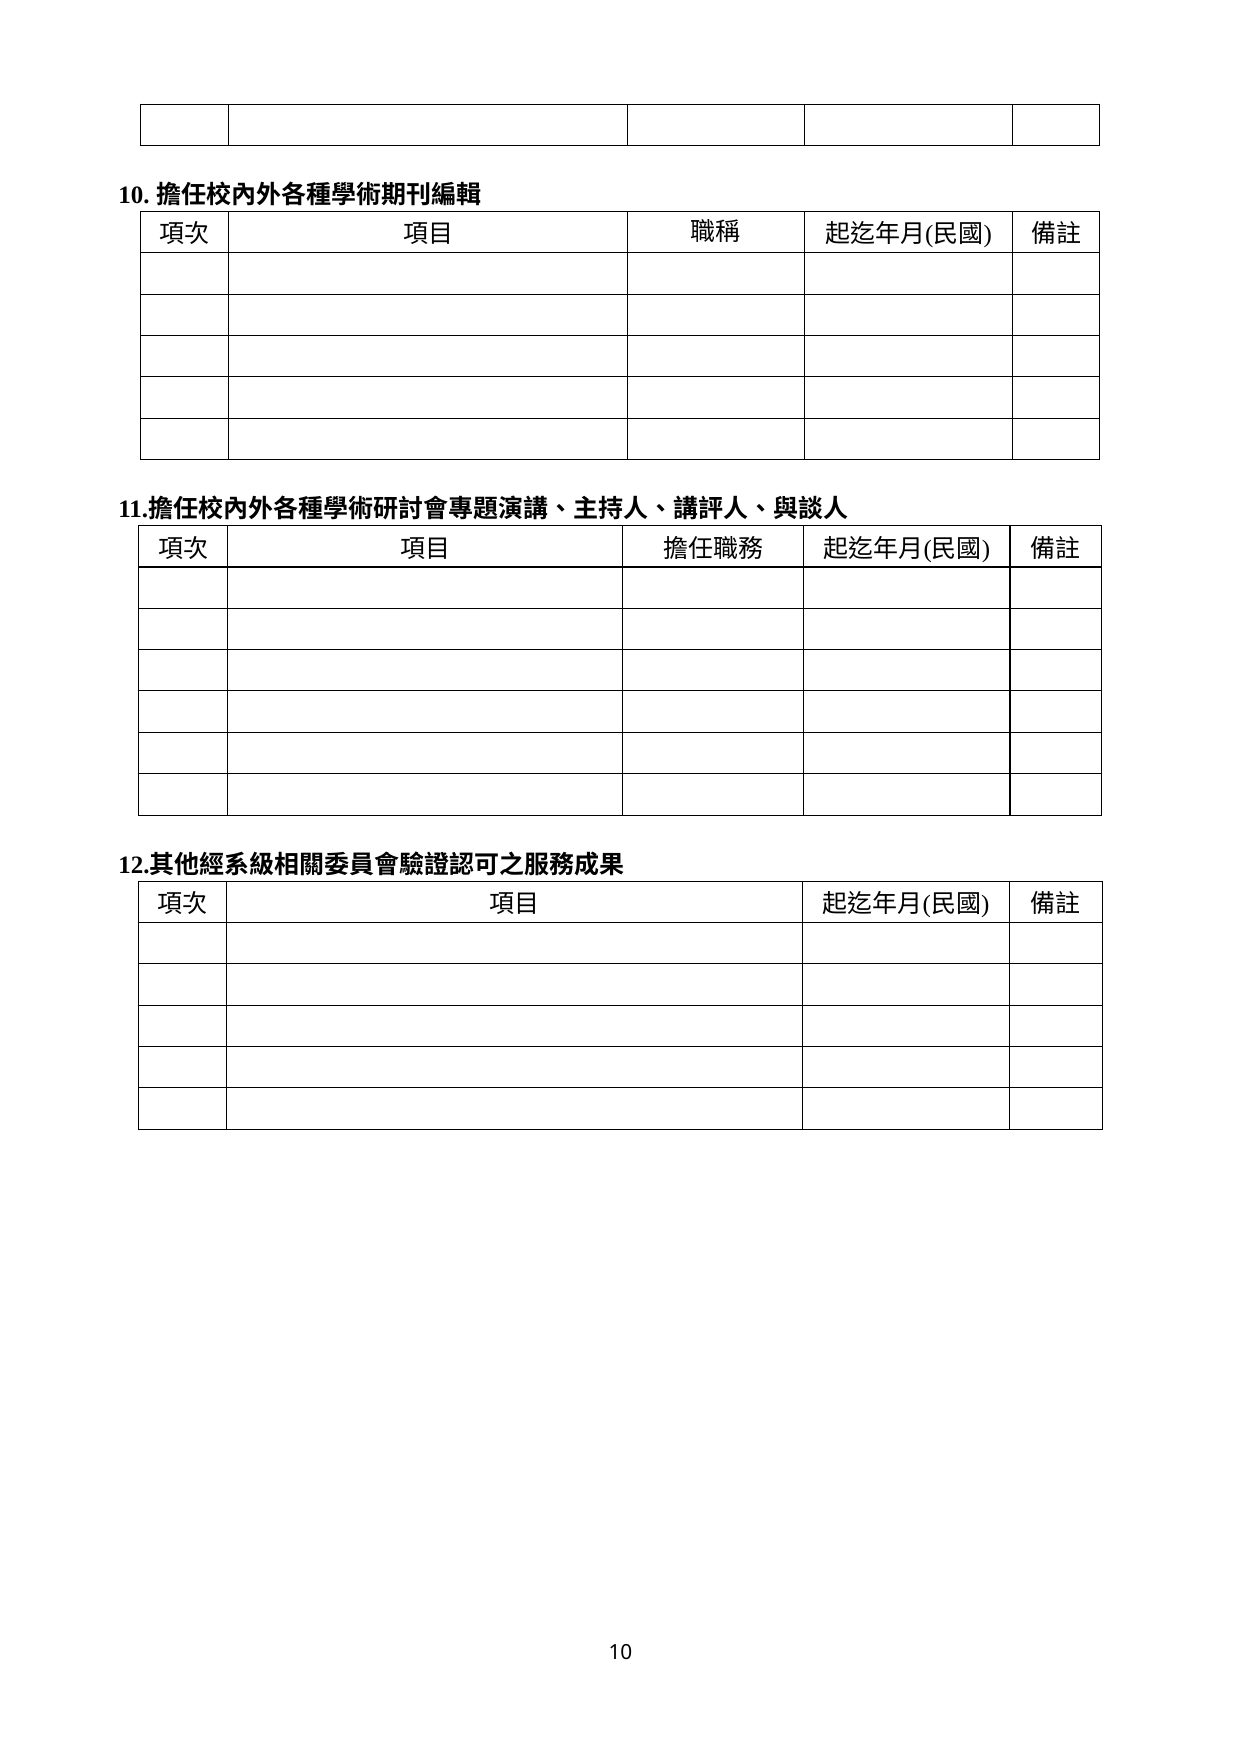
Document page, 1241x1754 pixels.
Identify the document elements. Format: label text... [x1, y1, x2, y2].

table_cell [229, 253, 627, 293]
text 10. 擔任校內外各種學術期刊編輯 [118, 174, 1122, 211]
table_cell [805, 377, 1012, 418]
table_cell [1010, 1006, 1102, 1046]
table_cell [139, 733, 227, 773]
table_cell [805, 336, 1012, 376]
table_cell [228, 733, 622, 773]
table_cell [803, 1047, 1009, 1087]
table_cell [139, 923, 226, 963]
table_cell [628, 105, 804, 145]
table_cell [804, 650, 1009, 690]
table_cell [139, 774, 227, 814]
table_header 項次 [141, 212, 228, 252]
table_cell [805, 419, 1012, 459]
table_cell [805, 295, 1012, 335]
text 12.其他經系級相關委員會驗證認可之服務成果 [118, 844, 1122, 881]
table_cell [1011, 609, 1101, 649]
table_cell [623, 650, 803, 690]
table_cell [1011, 691, 1101, 732]
table_cell [1013, 295, 1099, 335]
table_cell [805, 105, 1012, 145]
table_cell [804, 691, 1009, 732]
table_cell [623, 609, 803, 649]
table_header 項次 [139, 882, 226, 922]
table_cell [229, 419, 627, 459]
table_cell [805, 253, 1012, 293]
table_cell [1013, 336, 1099, 376]
table_cell [141, 105, 228, 145]
table_cell [141, 336, 228, 376]
table_cell [628, 419, 804, 459]
table_cell [804, 774, 1009, 814]
table_cell [803, 923, 1009, 963]
table_cell [1010, 964, 1102, 1004]
table_header 項目 [229, 212, 627, 252]
table_cell [628, 336, 804, 376]
table_header 職稱 [628, 212, 804, 252]
table_header 備註 [1011, 526, 1101, 566]
table_header 備註 [1013, 212, 1099, 252]
table_cell [1010, 1088, 1102, 1129]
table_cell [623, 568, 803, 608]
table_cell [623, 774, 803, 814]
table_cell [1011, 733, 1101, 773]
table_header 擔任職務 [623, 526, 803, 566]
table_cell [228, 774, 622, 814]
table_cell [804, 568, 1009, 608]
table_header 起迄年月(民國) [805, 212, 1012, 252]
table_cell [804, 733, 1009, 773]
table_cell [139, 609, 227, 649]
table_cell [1011, 650, 1101, 690]
table_header 項目 [228, 526, 622, 566]
table_cell [623, 691, 803, 732]
table_cell [803, 1088, 1009, 1129]
table_cell [1013, 105, 1099, 145]
table_cell [139, 964, 226, 1004]
table_cell [227, 923, 802, 963]
table_cell [628, 295, 804, 335]
table_cell [227, 1047, 802, 1087]
table_cell [1010, 923, 1102, 963]
table_cell [227, 1088, 802, 1129]
table_cell [229, 336, 627, 376]
table_cell [229, 377, 627, 418]
table_cell [1011, 568, 1101, 608]
table_header 起迄年月(民國) [804, 526, 1009, 566]
table_cell [139, 1047, 226, 1087]
table_cell [623, 733, 803, 773]
table_cell [628, 253, 804, 293]
table_header 備註 [1010, 882, 1102, 922]
table_cell [141, 253, 228, 293]
table_header 起迄年月(民國) [803, 882, 1009, 922]
table_cell [139, 691, 227, 732]
table_cell [628, 377, 804, 418]
table_cell [803, 964, 1009, 1004]
table_cell [1013, 419, 1099, 459]
table_cell [803, 1006, 1009, 1046]
table_cell [1013, 377, 1099, 418]
table_cell [141, 419, 228, 459]
table_cell [141, 295, 228, 335]
table_cell [139, 568, 227, 608]
table_cell [228, 609, 622, 649]
table_cell [229, 105, 627, 145]
table_cell [228, 650, 622, 690]
text 11.擔任校內外各種學術研討會專題演講、主持人、講評人、與談人 [118, 489, 1122, 525]
table_cell [228, 568, 622, 608]
table_cell [141, 377, 228, 418]
table_header 項次 [139, 526, 227, 566]
table_header 項目 [227, 882, 802, 922]
table_cell [228, 691, 622, 732]
table_cell [139, 650, 227, 690]
table_cell [804, 609, 1009, 649]
table_cell [229, 295, 627, 335]
table_cell [1011, 774, 1101, 814]
table_cell [139, 1006, 226, 1046]
table_cell [139, 1088, 226, 1129]
table_cell [227, 964, 802, 1004]
table_cell [1013, 253, 1099, 293]
table_cell [1010, 1047, 1102, 1087]
table_cell [227, 1006, 802, 1046]
